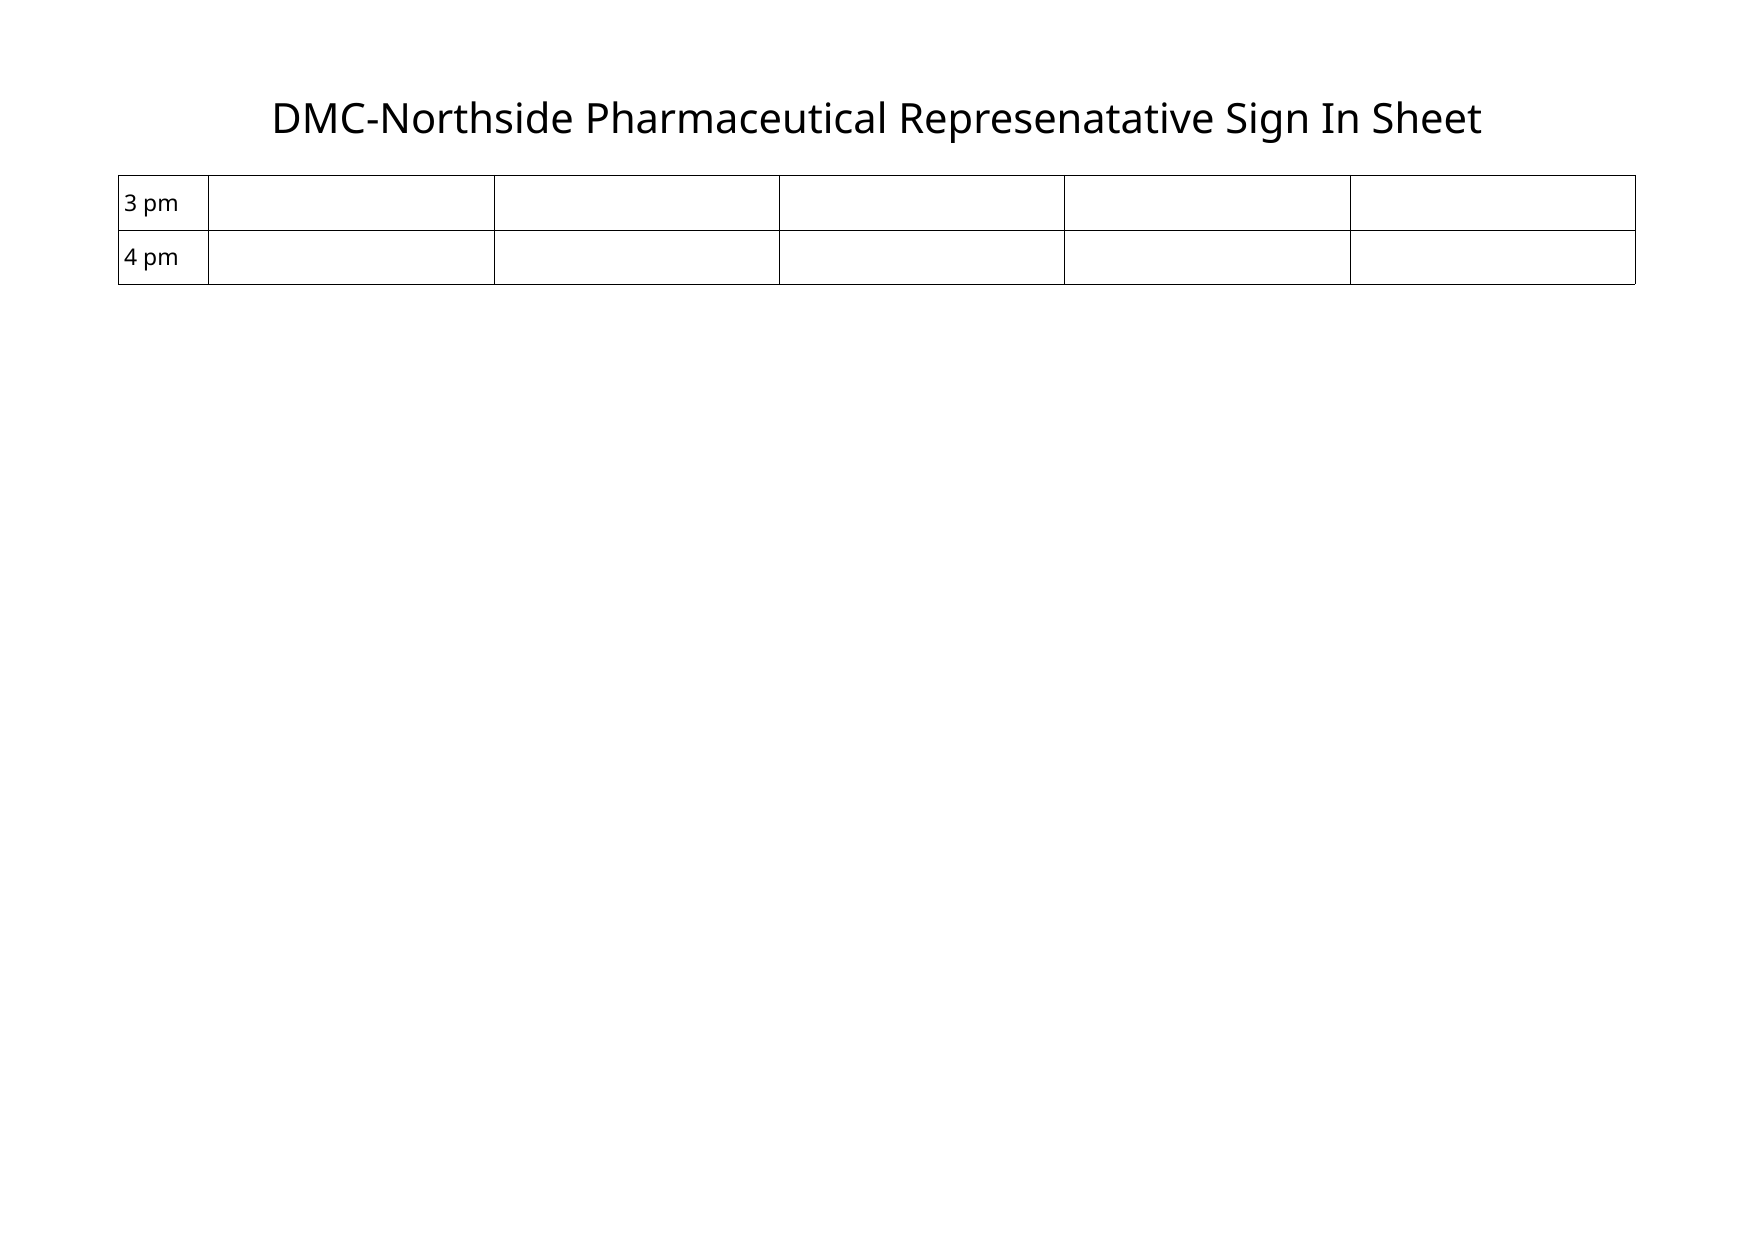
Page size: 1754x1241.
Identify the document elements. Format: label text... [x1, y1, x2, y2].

table_cell [209, 231, 494, 284]
table_cell [780, 176, 1064, 229]
table_cell 3 pm [119, 176, 208, 229]
table_cell 4 pm [119, 231, 208, 284]
table_cell [780, 231, 1064, 284]
table_cell [1351, 231, 1635, 284]
table_cell [1065, 176, 1350, 229]
table_cell [1351, 176, 1635, 229]
table_cell [1065, 231, 1350, 284]
table_cell [209, 176, 494, 229]
table_cell [495, 176, 779, 229]
table_cell [495, 231, 779, 284]
